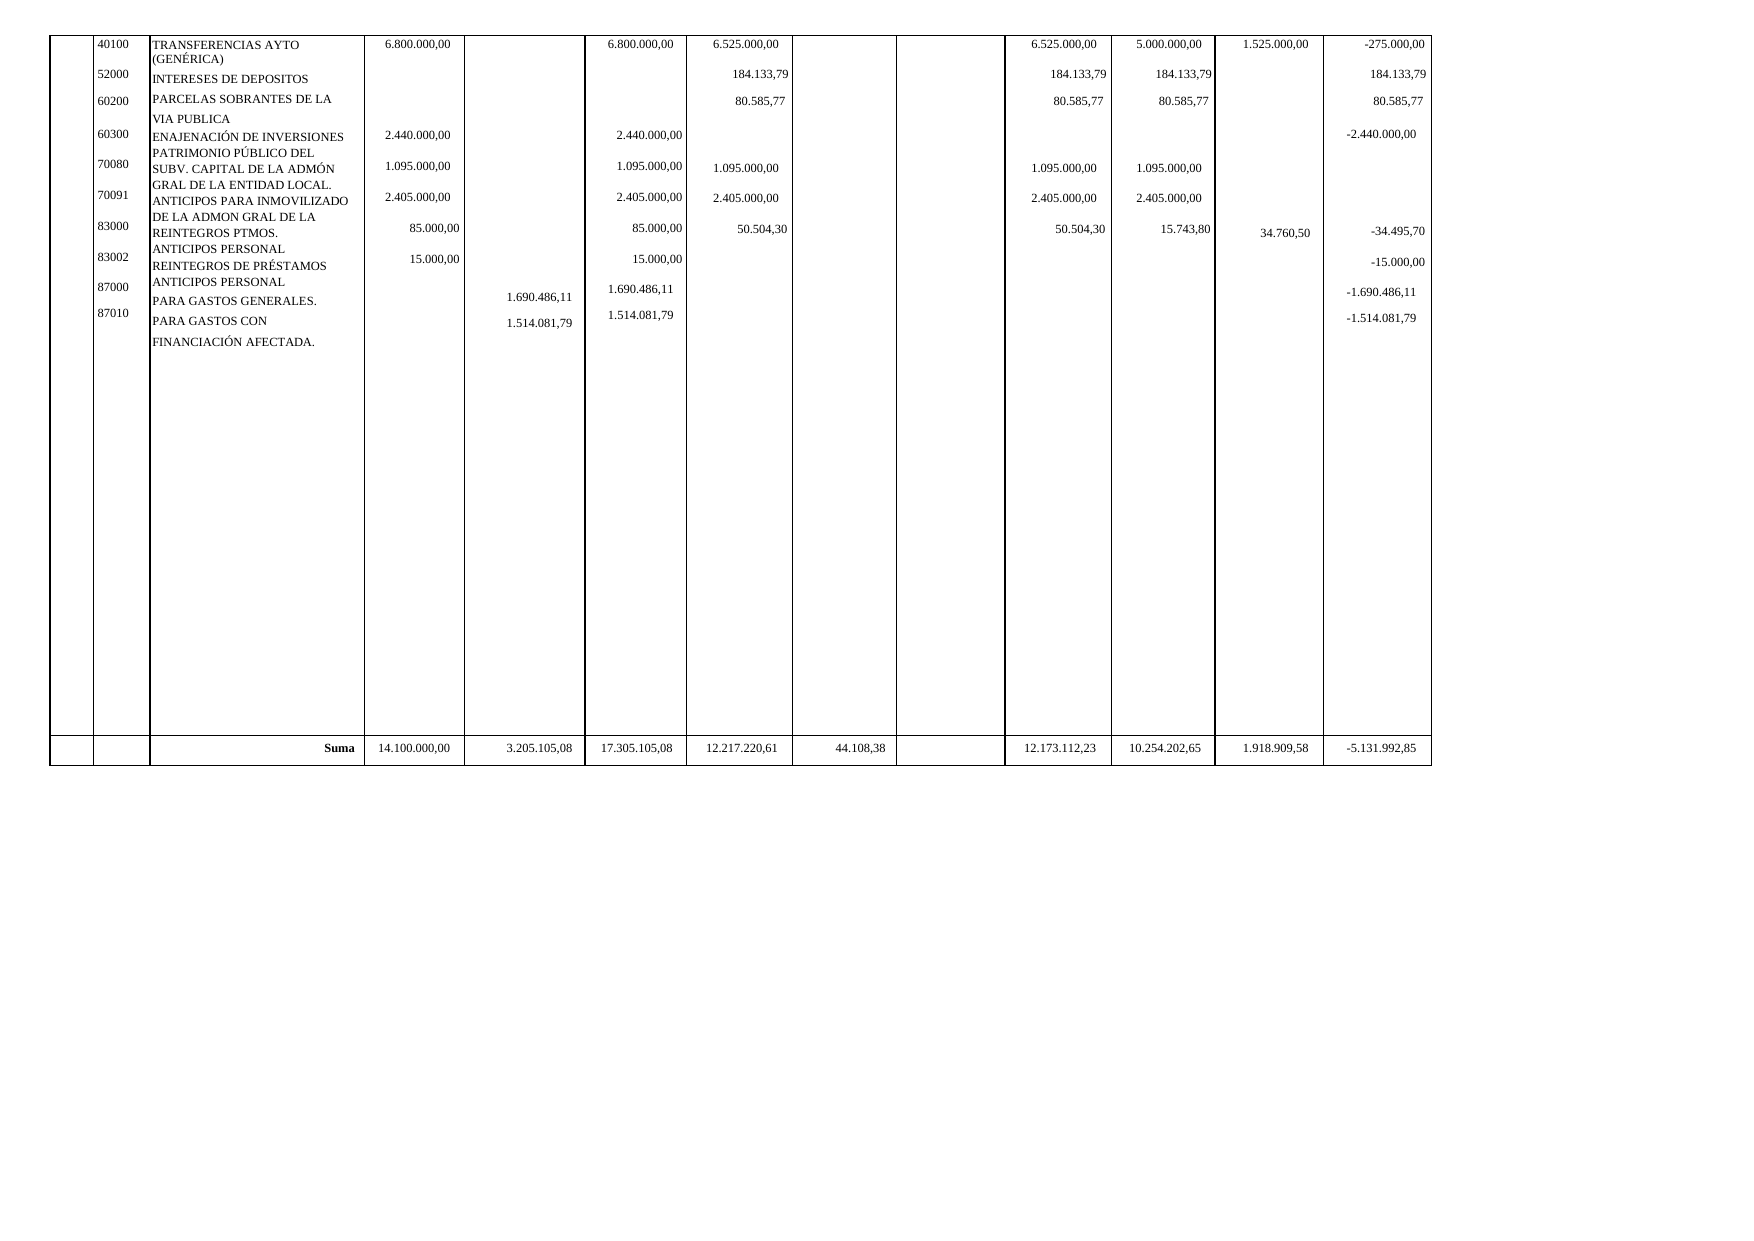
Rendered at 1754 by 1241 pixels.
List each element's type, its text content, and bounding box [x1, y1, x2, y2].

table_cell 14.100.000,00 [365, 736, 464, 764]
table_cell 40100 52000 60200 60300 70080 70091 83000 83002 87000 87010 [94, 36, 149, 735]
table_cell 10.254.202,65 [1112, 736, 1214, 764]
table_cell [51, 36, 93, 735]
table_cell [793, 36, 896, 735]
table_cell 6.800.000,00 2.440.000,00 1.095.000,00 2.405.000,00 85.000,00 15.000,00 [365, 36, 464, 735]
table_cell [897, 736, 1004, 764]
table_cell 12.173.112,23 [1006, 736, 1111, 764]
table_cell Suma [151, 736, 364, 764]
table_cell 6.525.000,00 184.133,79 80.585,77 1.095.000,00 2.405.000,00 50.504,30 [1006, 36, 1111, 735]
table_cell 1.690.486,11 1.514.081,79 [465, 36, 584, 735]
table_cell 6.800.000,00 2.440.000,00 1.095.000,00 2.405.000,00 85.000,00 15.000,00 1.690.486,11 1.514.081,79 [586, 36, 686, 735]
table_cell 6.525.000,00 184.133,79 80.585,77 1.095.000,00 2.405.000,00 50.504,30 [687, 36, 792, 735]
table_cell TRANSFERENCIAS AYTO (GENÉRICA) INTERESES DE DEPOSITOS PARCELAS SOBRANTES DE LA VIA PUBLICA ENAJENACIÓN DE INVERSIONES PATRIMONIO PÚBLICO DEL SUBV. CAPITAL DE LA ADMÓN GRAL DE LA ENTIDAD LOCAL. ANTICIPOS PARA INMOVILIZADO DE LA ADMON GRAL DE LA REINTEGROS PTMOS. ANTICIPOS PERSONAL REINTEGROS DE PRÉSTAMOS ANTICIPOS PERSONAL PARA GASTOS GENERALES. PARA GASTOS CON FINANCIACIÓN AFECTADA. [151, 36, 364, 735]
table_cell 17.305.105,08 [586, 736, 686, 764]
table_cell [94, 736, 149, 764]
table_cell 44.108,38 [793, 736, 896, 764]
table_cell 1.525.000,00 34.760,50 [1216, 36, 1323, 735]
table_cell -5.131.992,85 [1324, 736, 1431, 764]
table_cell 5.000.000,00 184.133,79 80.585,77 1.095.000,00 2.405.000,00 15.743,80 [1112, 36, 1214, 735]
table_cell 12.217.220,61 [687, 736, 792, 764]
table_cell 3.205.105,08 [465, 736, 584, 764]
table_cell -275.000,00 184.133,79 80.585,77 -2.440.000,00 -34.495,70 -15.000,00 -1.690.486,11 -1.514.081,79 [1324, 36, 1431, 735]
table_cell 1.918.909,58 [1216, 736, 1323, 764]
table_cell [51, 736, 93, 764]
table_cell [897, 36, 1004, 735]
